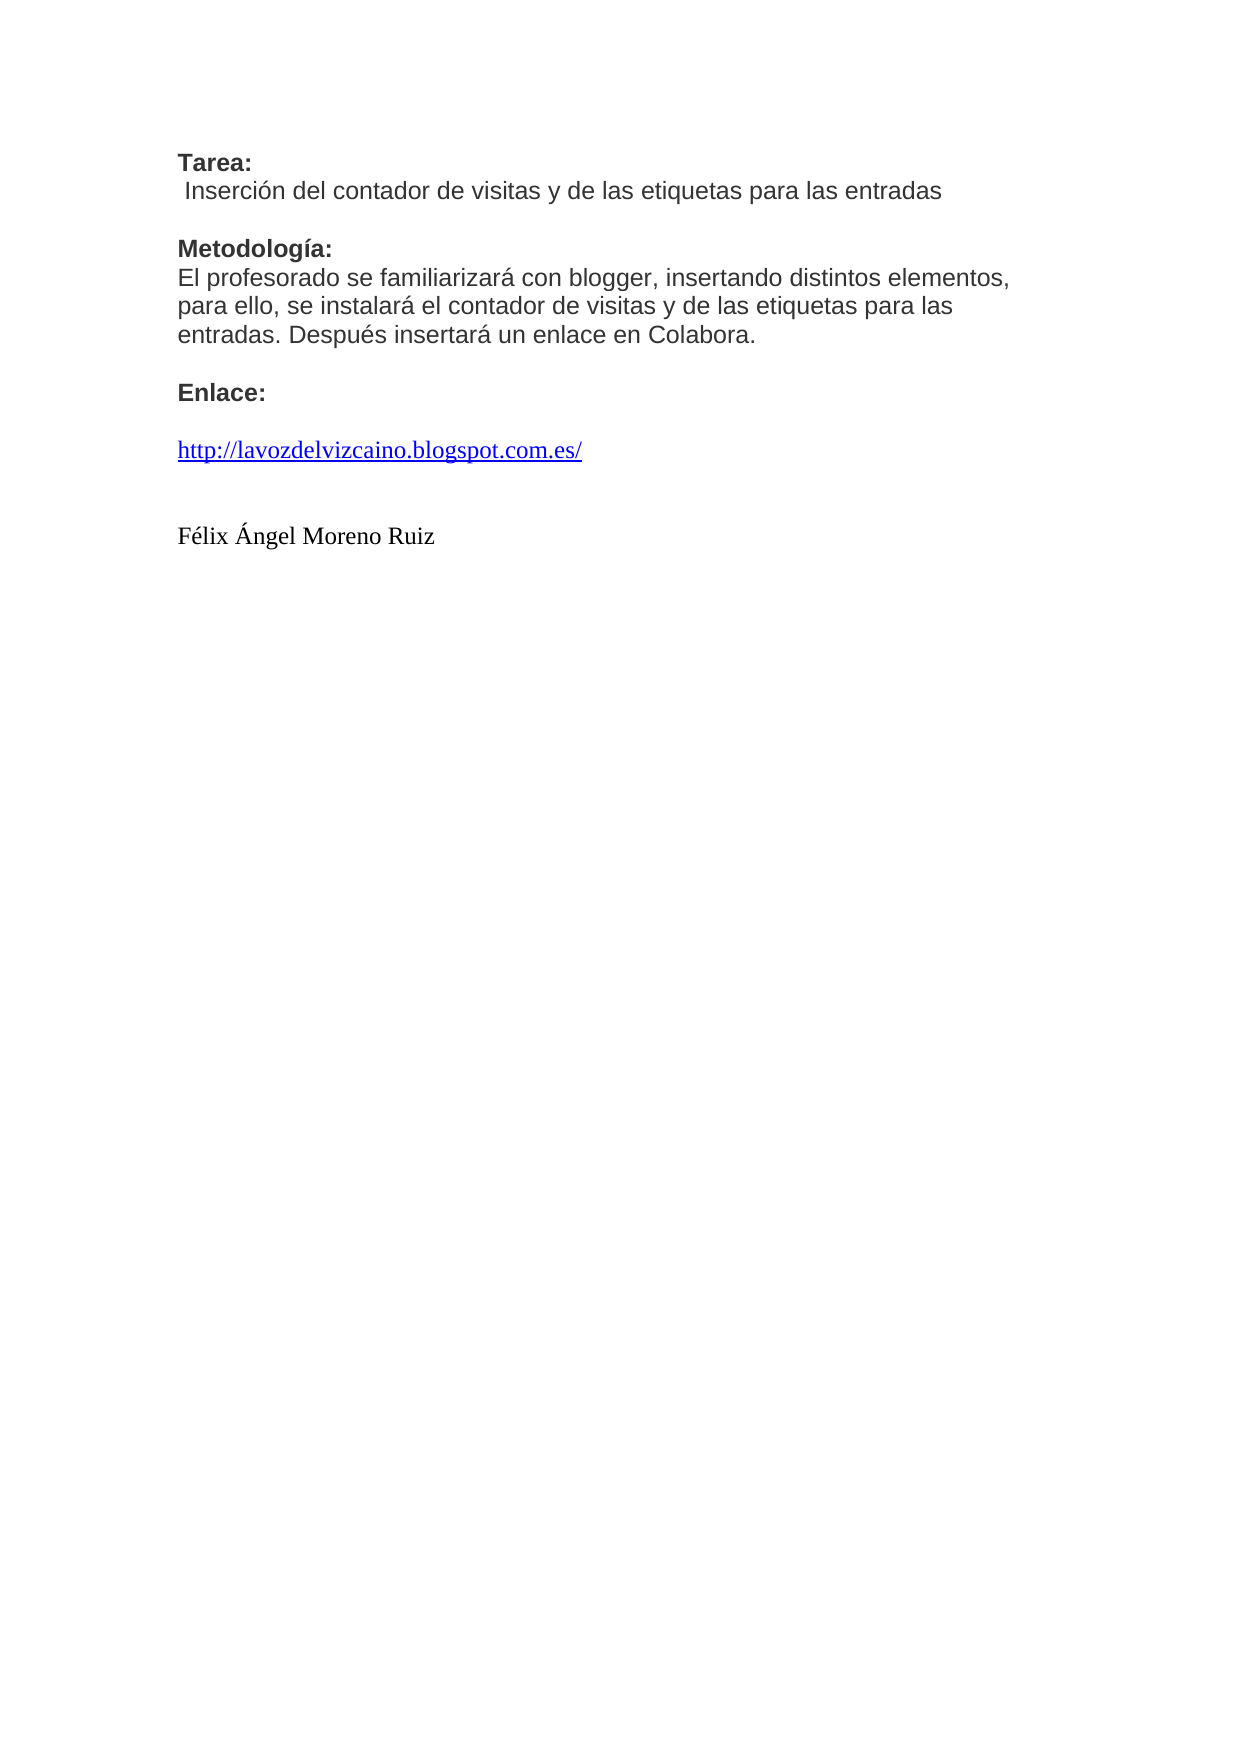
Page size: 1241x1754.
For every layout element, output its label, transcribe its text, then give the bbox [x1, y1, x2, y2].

text El profesorado se familiarizará con blogger, insertando distintos elementos, para ello, se instalará el contador de visitas y de las etiquetas para las entradas. Después insertará un enlace en Colabora. [177, 263, 1063, 349]
text Metodología: [177, 234, 1063, 263]
text Inserción del contador de visitas y de las etiquetas para las entradas [177, 176, 1063, 205]
text Tarea: [177, 148, 1063, 176]
text Enlace: [177, 378, 1063, 406]
text Félix Ángel Moreno Ruiz [177, 521, 1063, 550]
text http://lavozdelvizcaino.blogspot.com.es/ [177, 435, 1063, 464]
